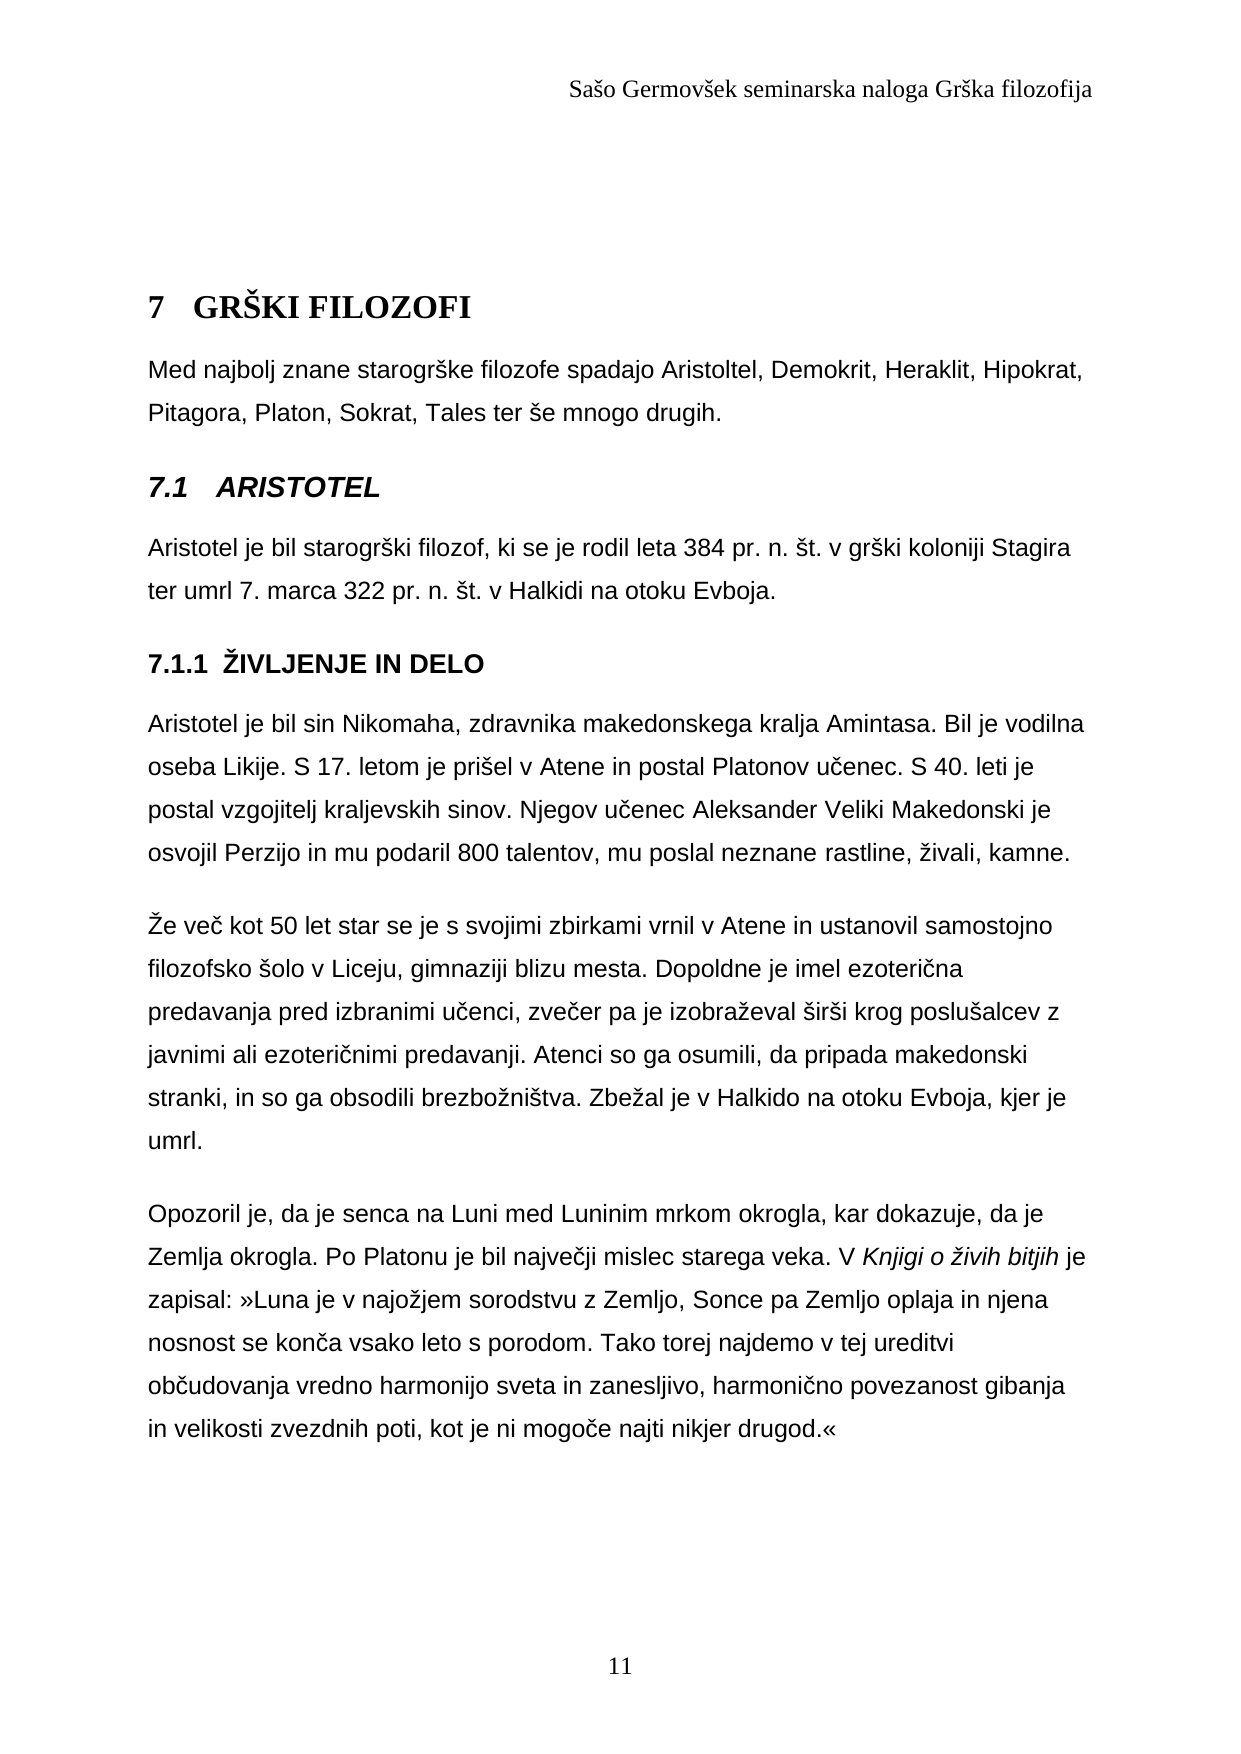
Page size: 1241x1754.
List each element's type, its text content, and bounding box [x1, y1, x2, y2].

subtitle ŽIVLJENJE IN DELO [148, 648, 1092, 680]
text Že več kot 50 let star se je s svojimi zbirkami vrnil v Atene in ustanovil samostojno filozofsko šolo v Liceju, gimnaziji blizu mesta. Dopoldne je imel ezoterična predavanja pred izbranimi učenci, zvečer pa je izobraževal širši krog poslušalcev z javnimi ali ezoteričnimi predavanji. Atenci so ga osumili, da pripada makedonski stranki, in so ga obsodili brezbožništva. Zbežal je v Halkido na otoku Evboja, kjer je umrl. [148, 911, 1092, 1155]
text Aristotel je bil starogrški filozof, ki se je rodil leta 384 pr. n. št. v grški koloniji Stagira ter umrl 7. marca 322 pr. n. št. v Halkidi na otoku Evboja. [148, 533, 1092, 605]
subtitle GRŠKI FILOZOFI [148, 287, 1092, 326]
text Aristotel je bil sin Nikomaha, zdravnika makedonskega kralja Amintasa. Bil je vodilna oseba Likije. S 17. letom je prišel v Atene in postal Platonov učenec. S 40. leti je postal vzgojitelj kraljevskih sinov. Njegov učenec Aleksander Veliki Makedonski je osvojil Perzijo in mu podaril 800 talentov, mu poslal neznane rastline, živali, kamne. [148, 709, 1092, 867]
text Opozoril je, da je senca na Luni med Luninim mrkom okrogla, kar dokazuje, da je Zemlja okrogla. Po Platonu je bil največji mislec starega veka. V Knjigi o živih bitjih je zapisal: »Luna je v najožjem sorodstvu z Zemljo, Sonce pa Zemljo oplaja in njena nosnost se konča vsako leto s porodom. Tako torej najdemo v tej ureditvi občudovanja vredno harmonijo sveta in zanesljivo, harmonično povezanost gibanja in velikosti zvezdnih poti, kot je ni mogoče najti nikjer drugod.« [148, 1198, 1092, 1443]
text Med najbolj znane starogrške filozofe spadajo Aristoltel, Demokrit, Heraklit, Hipokrat, Pitagora, Platon, Sokrat, Tales ter še mnogo drugih. [148, 355, 1092, 427]
subtitle ARISTOTEL [148, 470, 1092, 504]
